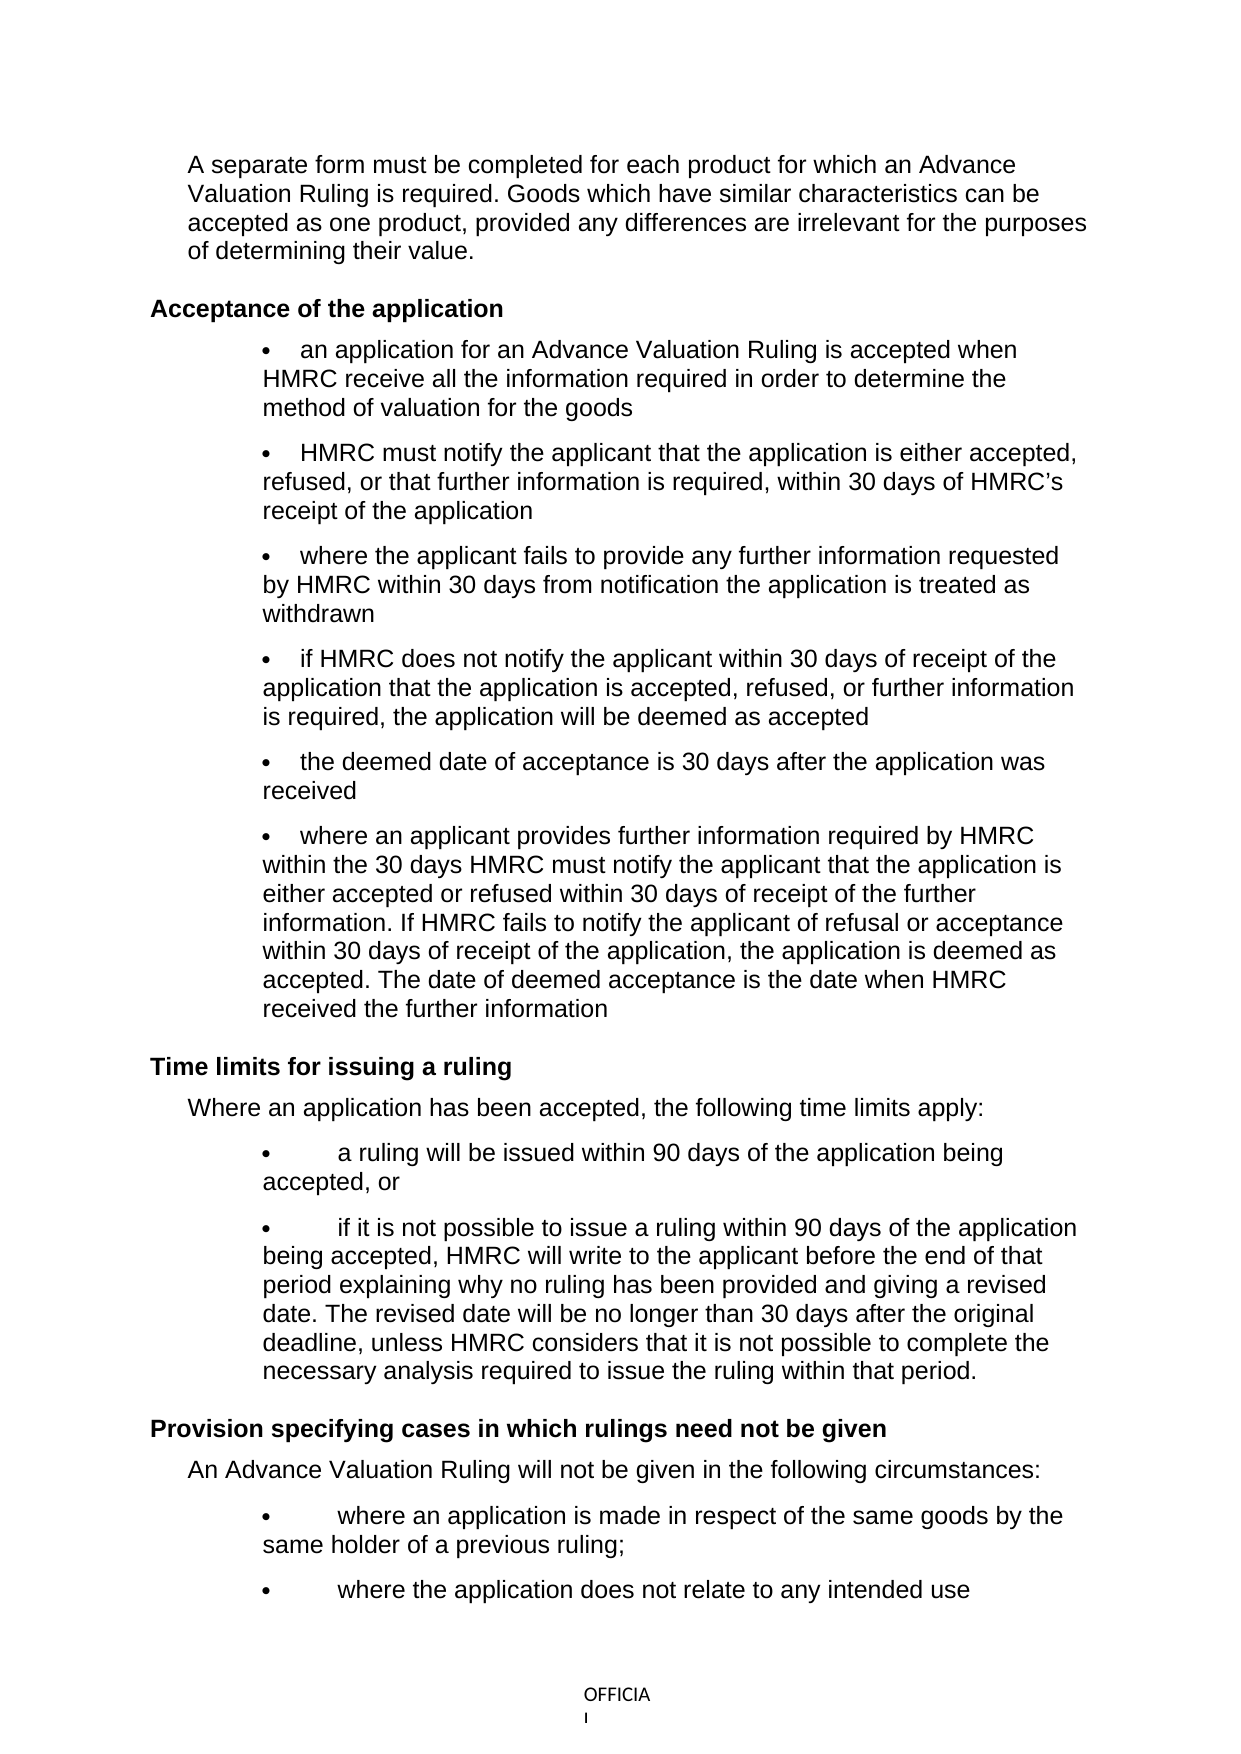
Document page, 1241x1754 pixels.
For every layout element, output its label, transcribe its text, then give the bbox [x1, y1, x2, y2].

list where the application does not relate to any intended use [262, 1575, 1090, 1604]
list a ruling will be issued within 90 days of the application being accepted, or [262, 1138, 1090, 1196]
list if it is not possible to issue a ruling within 90 days of the application being accepted, HMRC will write to the applicant before the end of that period explaining why no ruling has been provided and giving a revised date. The revised date will be no longer than 30 days after the original deadline, unless HMRC considers that it is not possible to complete the necessary analysis required to issue the ruling within that period. [262, 1212, 1090, 1385]
list where an applicant provides further information required by HMRC within the 30 days HMRC must notify the applicant that the application is either accepted or refused within 30 days of receipt of the further information. If HMRC fails to notify the applicant of refusal or acceptance within 30 days of receipt of the application, the application is deemed as accepted. The date of deemed acceptance is the date when HMRC received the further information [262, 821, 1090, 1022]
subtitle Time limits for issuing a ruling [150, 1052, 1090, 1080]
list where the applicant fails to provide any further information requested by HMRC within 30 days from notification the application is treated as withdrawn [262, 541, 1090, 627]
list if HMRC does not notify the applicant within 30 days of receipt of the application that the application is accepted, refused, or further information is required, the application will be deemed as accepted [262, 644, 1090, 730]
text Where an application has been accepted, the following time limits apply: [187, 1093, 1090, 1122]
subtitle Provision specifying cases in which rulings need not be given [150, 1414, 1090, 1443]
subtitle Acceptance of the application [150, 294, 1090, 323]
text An Advance Valuation Ruling will not be given in the following circumstances: [187, 1455, 1090, 1484]
list where an application is made in respect of the same goods by the same holder of a previous ruling; [262, 1501, 1090, 1558]
list the deemed date of acceptance is 30 days after the application was received [262, 747, 1090, 804]
text A separate form must be completed for each product for which an Advance Valuation Ruling is required. Goods which have similar characteristics can be accepted as one product, provided any differences are irrelevant for the purposes of determining their value. [187, 150, 1090, 265]
list HMRC must notify the applicant that the application is either accepted, refused, or that further information is required, within 30 days of HMRC’s receipt of the application [262, 438, 1090, 524]
list an application for an Advance Valuation Ruling is accepted when HMRC receive all the information required in order to determine the method of valuation for the goods [262, 335, 1090, 422]
